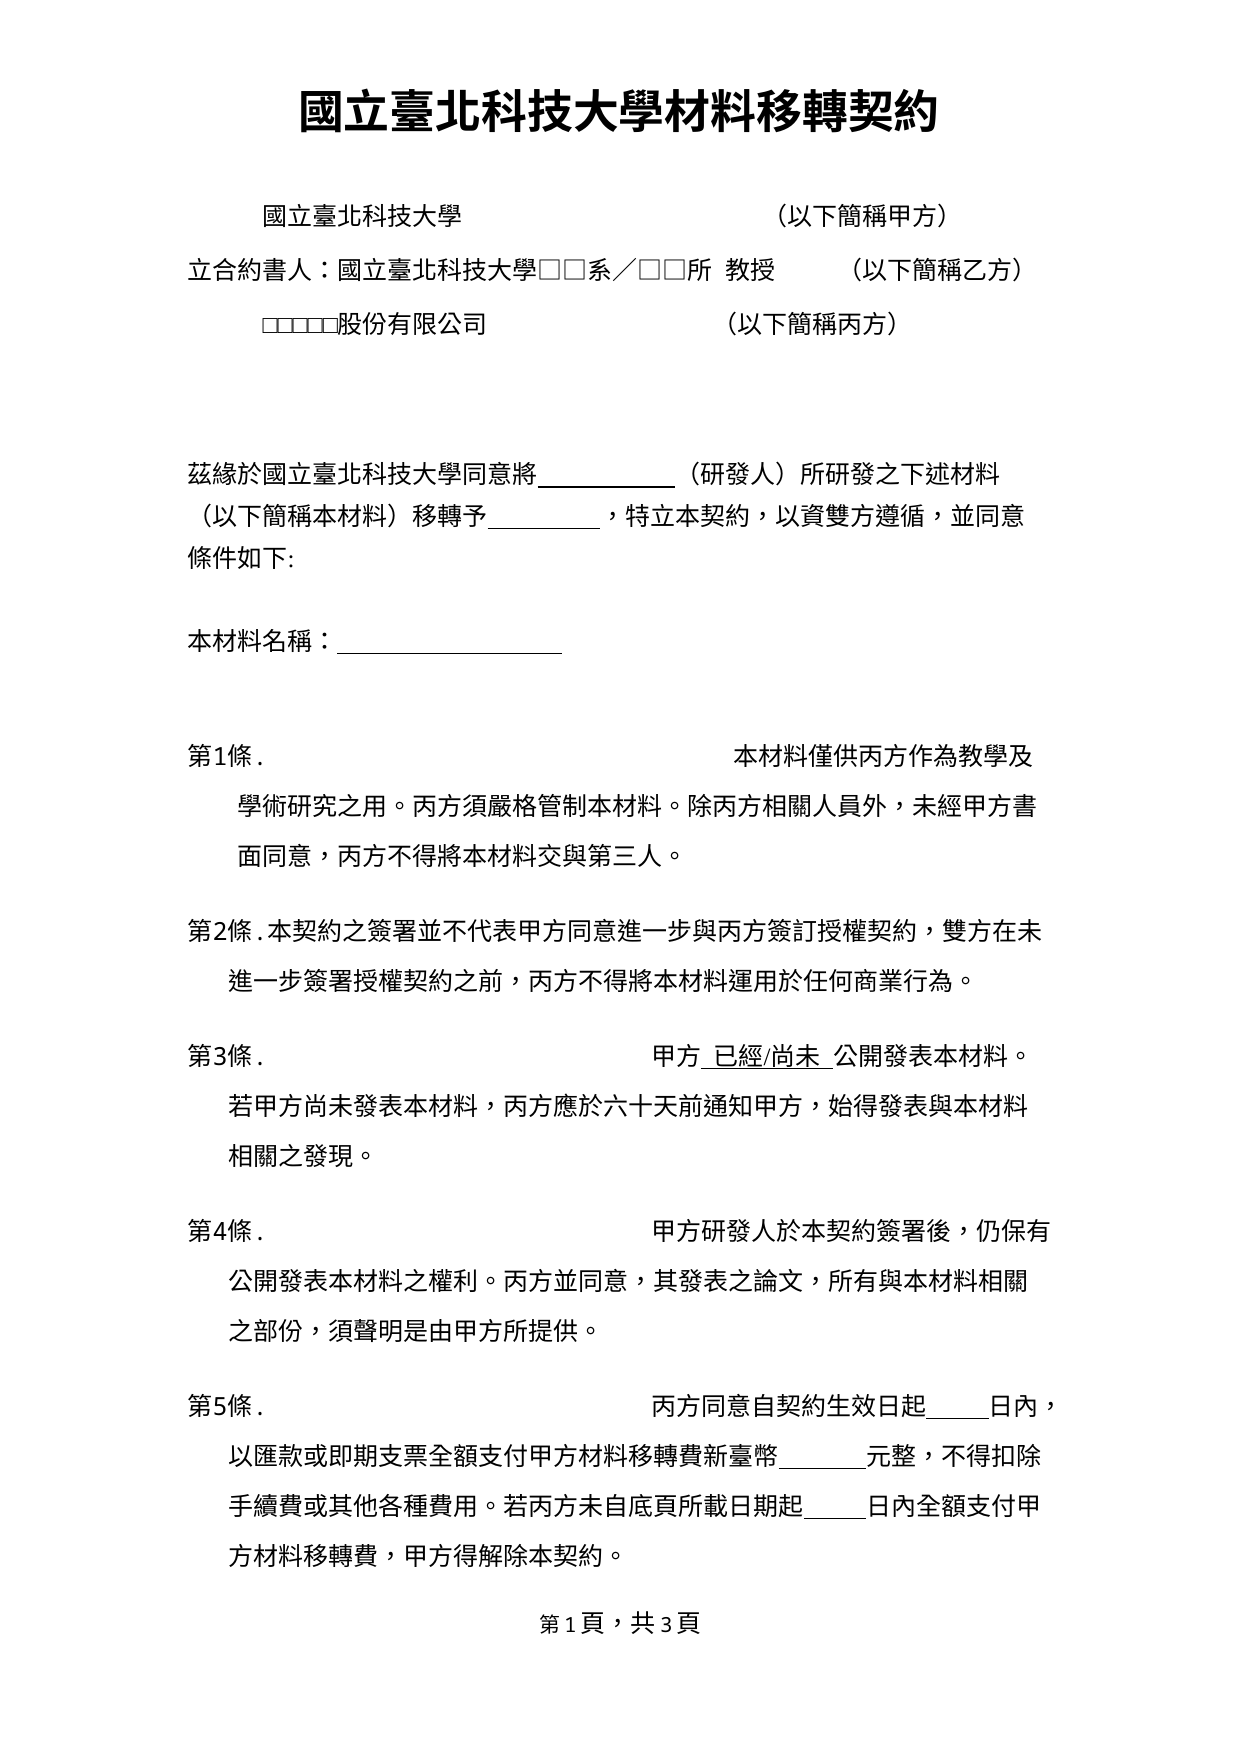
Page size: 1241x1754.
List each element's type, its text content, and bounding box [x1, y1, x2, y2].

text □□□□□股份有限公司 （以下簡稱丙方） [187, 301, 1044, 342]
list 甲方研發人於本契約簽署後，仍保有公開發表本材料之權利。丙方並同意，其發表之論文，所有與本材料相關之部份，須聲明是由甲方所提供。 [187, 1201, 1053, 1351]
list 本契約之簽署並不代表甲方同意進一步與丙方簽訂授權契約，雙方在未進一步簽署授權契約之前，丙方不得將本材料運用於任何商業行為。 [187, 901, 1053, 1001]
text 國立臺北科技大學材料移轉契約 [187, 75, 1050, 141]
text 本材料名稱： [187, 617, 1053, 659]
text 立合約書人：國立臺北科技大學□□系／□□所 教授 （以下簡稱乙方） [187, 246, 1044, 288]
text 茲緣於國立臺北科技大學同意將 （研發人）所研發之下述材料（以下簡稱本材料）移轉予 ，特立本契約，以資雙方遵循，並同意條件如下: [187, 451, 1044, 576]
list 本材料僅供丙方作為教學及學術研究之用。丙方須嚴格管制本材料。除丙方相關人員外，未經甲方書面同意，丙方不得將本材料交與第三人。 [187, 726, 1053, 876]
text 國立臺北科技大學 （以下簡稱甲方） [187, 192, 1044, 234]
list 甲方 已經/尚未 公開發表本材料。若甲方尚未發表本材料，丙方應於六十天前通知甲方，始得發表與本材料相關之發現。 [187, 1026, 1053, 1176]
list 丙方同意自契約生效日起 日內，以匯款或即期支票全額支付甲方材料移轉費新臺幣 元整，不得扣除手續費或其他各種費用。若丙方未自底頁所載日期起 日內全額支付甲方材料移轉費，甲方得解除本契約。 [187, 1376, 1053, 1576]
